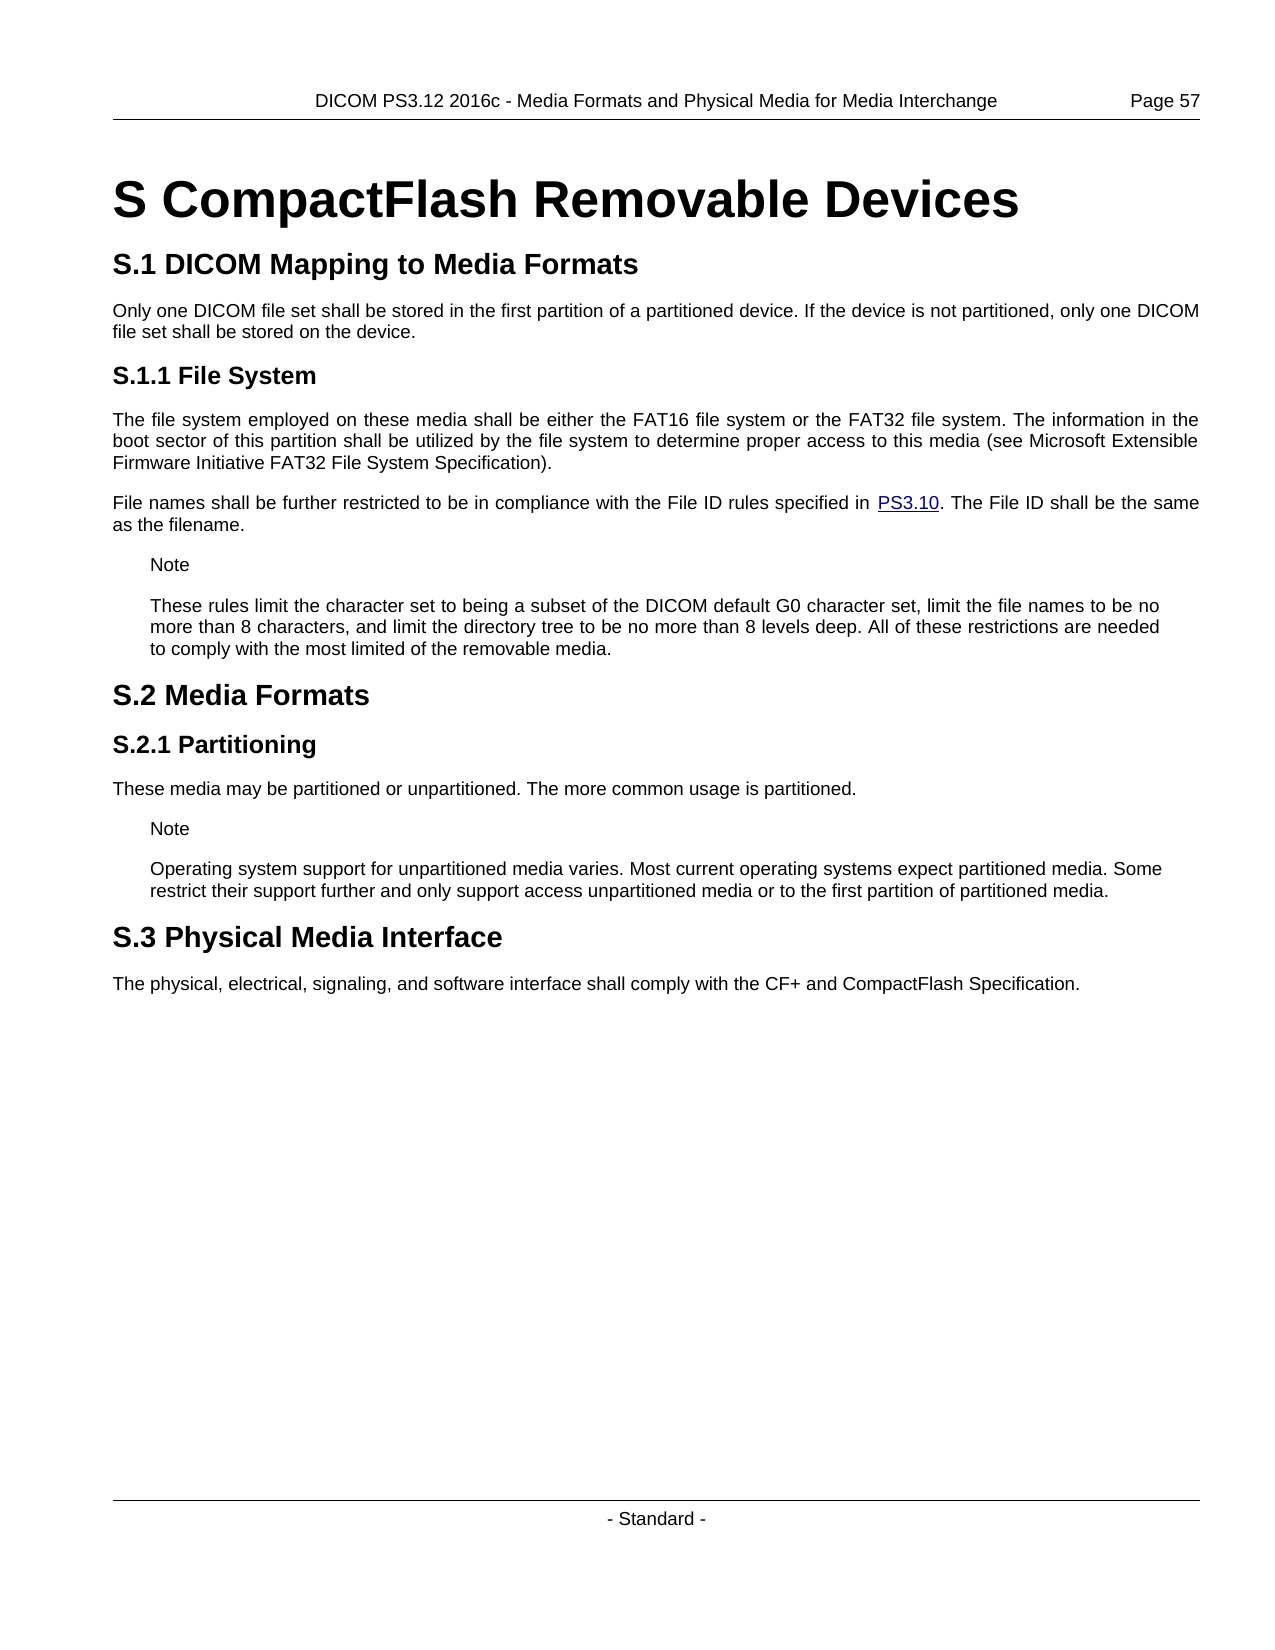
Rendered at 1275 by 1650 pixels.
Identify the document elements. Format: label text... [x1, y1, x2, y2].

text These media may be partitioned or unpartitioned. The more common usage is partitioned. [112, 778, 1200, 799]
text S.1 DICOM Mapping to Media Formats [112, 247, 1200, 281]
text File names shall be further restricted to be in compliance with the File ID rules specified in PS3.10. The File ID shall be the same as the filename. [112, 492, 1200, 535]
text S.2 Media Formats [112, 678, 1200, 711]
text Only one DICOM file set shall be stored in the first partition of a partitioned device. If the device is not partitioned, only one DICOM file set shall be stored on the device. [112, 299, 1200, 342]
text S.1.1 File System [112, 361, 1200, 390]
text S.2.1 Partitioning [112, 730, 1200, 759]
text These rules limit the character set to being a subset of the DICOM default G0 character set, limit the file names to be no more than 8 characters, and limit the directory tree to be no more than 8 levels deep. All of these restrictions are needed to comply with the most limited of the removable media. [150, 594, 1162, 659]
text S.3 Physical Media Interface [112, 920, 1200, 954]
text Note [150, 818, 1162, 839]
text The physical, electrical, signaling, and software interface shall comply with the CF+ and CompactFlash Specification. [112, 972, 1200, 994]
text Note [150, 554, 1162, 576]
text S CompactFlash Removable Devices [112, 169, 1200, 228]
text Operating system support for unpartitioned media varies. Most current operating systems expect partitioned media. Some restrict their support further and only support access unpartitioned media or to the first partition of partitioned media. [150, 858, 1162, 901]
text The file system employed on these media shall be either the FAT16 file system or the FAT32 file system. The information in the boot sector of this partition shall be utilized by the file system to determine proper access to this media (see Microsoft Extensible Firmware Initiative FAT32 File System Specification). [112, 409, 1200, 473]
